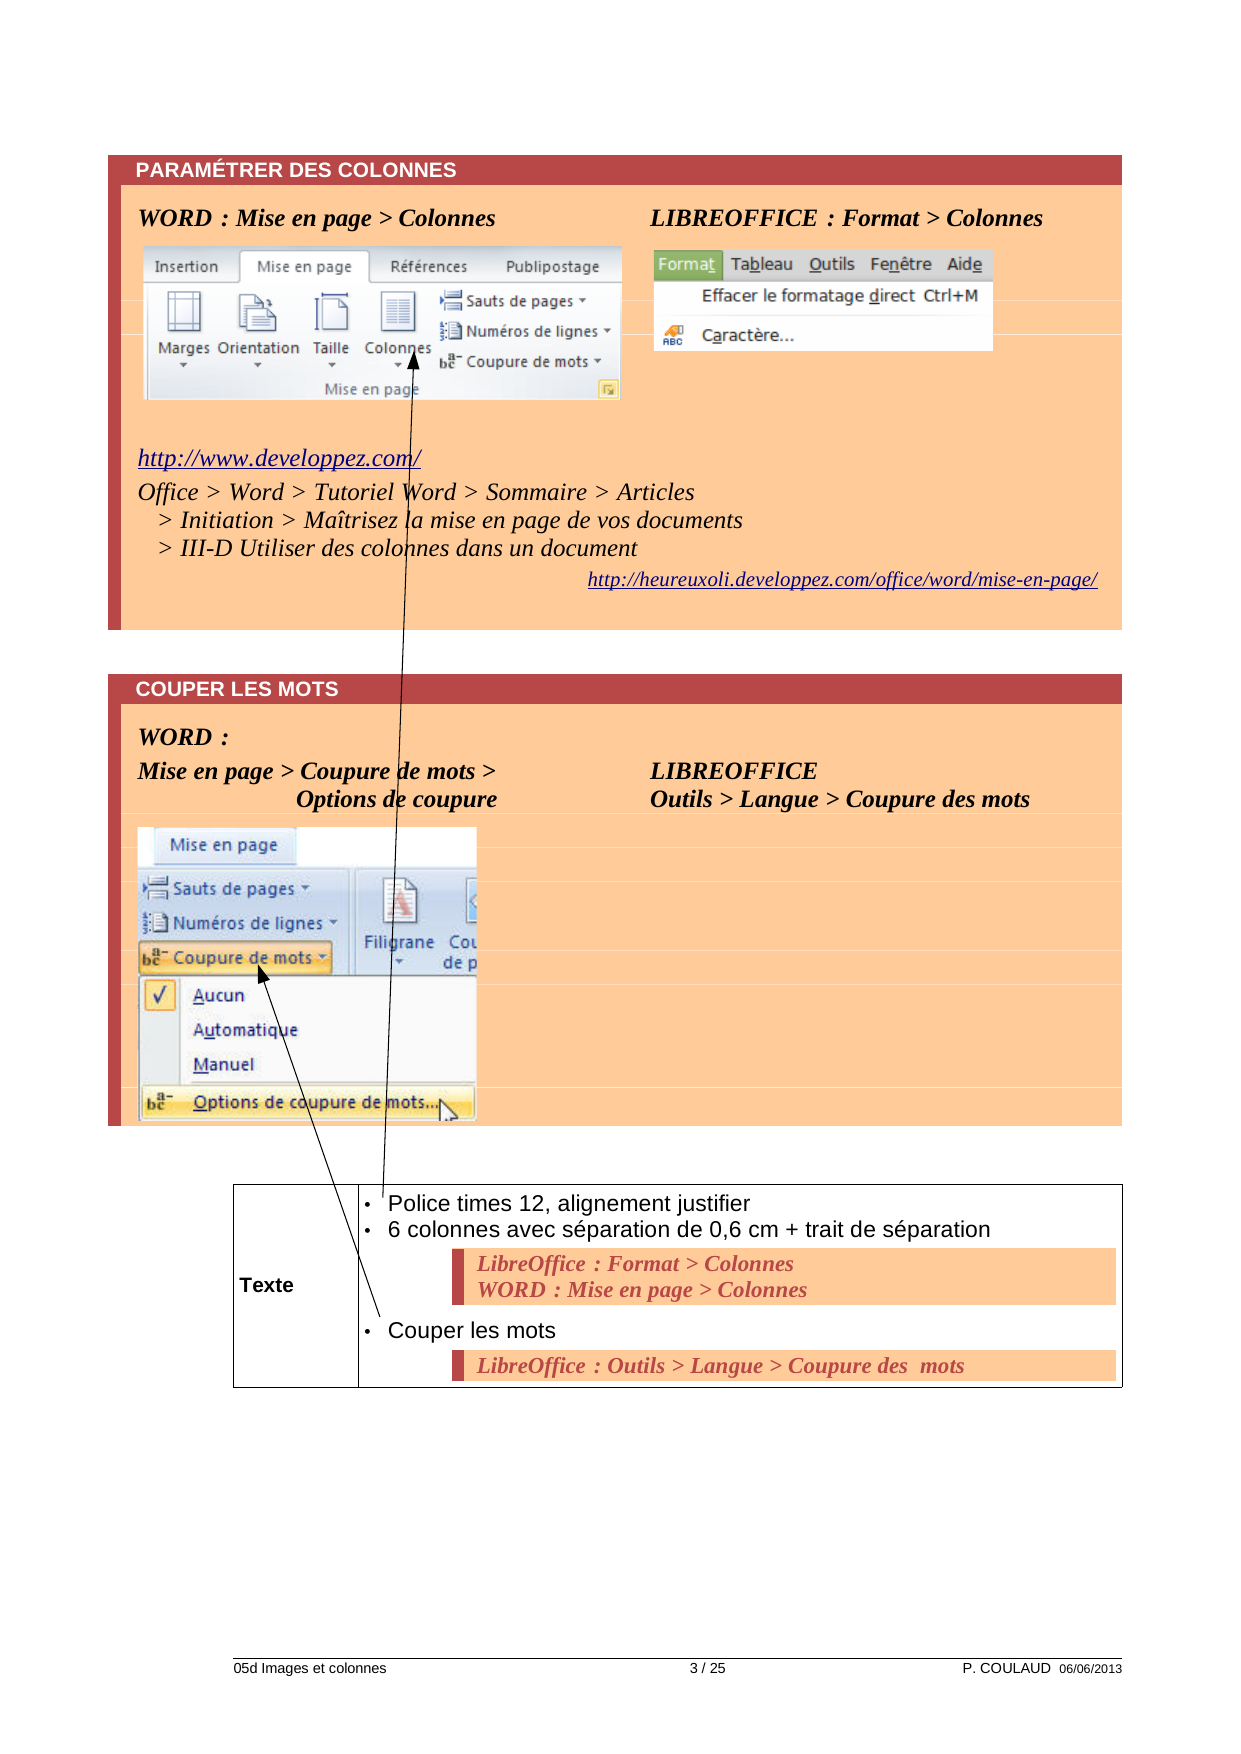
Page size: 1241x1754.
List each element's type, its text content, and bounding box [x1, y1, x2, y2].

text Office > Word > Tutoriel Word > Sommaire > Articles > Initiation > Maîtrisez la mise en page de vos documents > III-D Utiliser des colonnes dans un document [121, 459, 409, 549]
text http://heureuxoli.developpez.com/office/word/mise-en-page/ [407, 549, 1122, 579]
subtitle [402, 677, 1122, 702]
table_header Texte [234, 1185, 358, 1387]
subtitle COUPER LES MOTS [127, 677, 401, 702]
text Office > Word > Tutoriel Word > Sommaire > Articles > Initiation > Maîtrisez la mise en page de vos documents > III-D Utiliser des colonnes dans un document [408, 459, 1122, 549]
picture [387, 827, 477, 1121]
text WORD : Mise en page > Colonnes LIBREOFFICE : Format > Colonnes [121, 185, 1122, 219]
picture [137, 827, 395, 1121]
text Mise en page > Coupure de mots > LIBREOFFICE Options de coupure Outils > Langue > Coupure des mots [399, 738, 1122, 801]
text WORD : [401, 704, 1122, 738]
picture [143, 246, 622, 400]
subtitle PARAMÉTRER DES COLONNES [127, 157, 1122, 183]
text http://www.developpez.com/ [411, 425, 1122, 459]
text Mise en page > Coupure de mots > LIBREOFFICE Options de coupure Outils > Langue > Coupure des mots [121, 738, 399, 801]
text http://www.developpez.com/ [121, 425, 410, 459]
picture [653, 249, 993, 351]
text http://heureuxoli.developpez.com/office/word/mise-en-page/ [121, 549, 405, 579]
text WORD : [121, 704, 400, 738]
table_header Police times 12, alignement justifier 6 colonnes avec séparation de 0,6 cm + trait de séparation LibreOffice : Format > Colonnes WORD : Mise en page > Colonnes Couper les mots LibreOffice : Outils > Langue > Coupure des mots [359, 1185, 1122, 1387]
